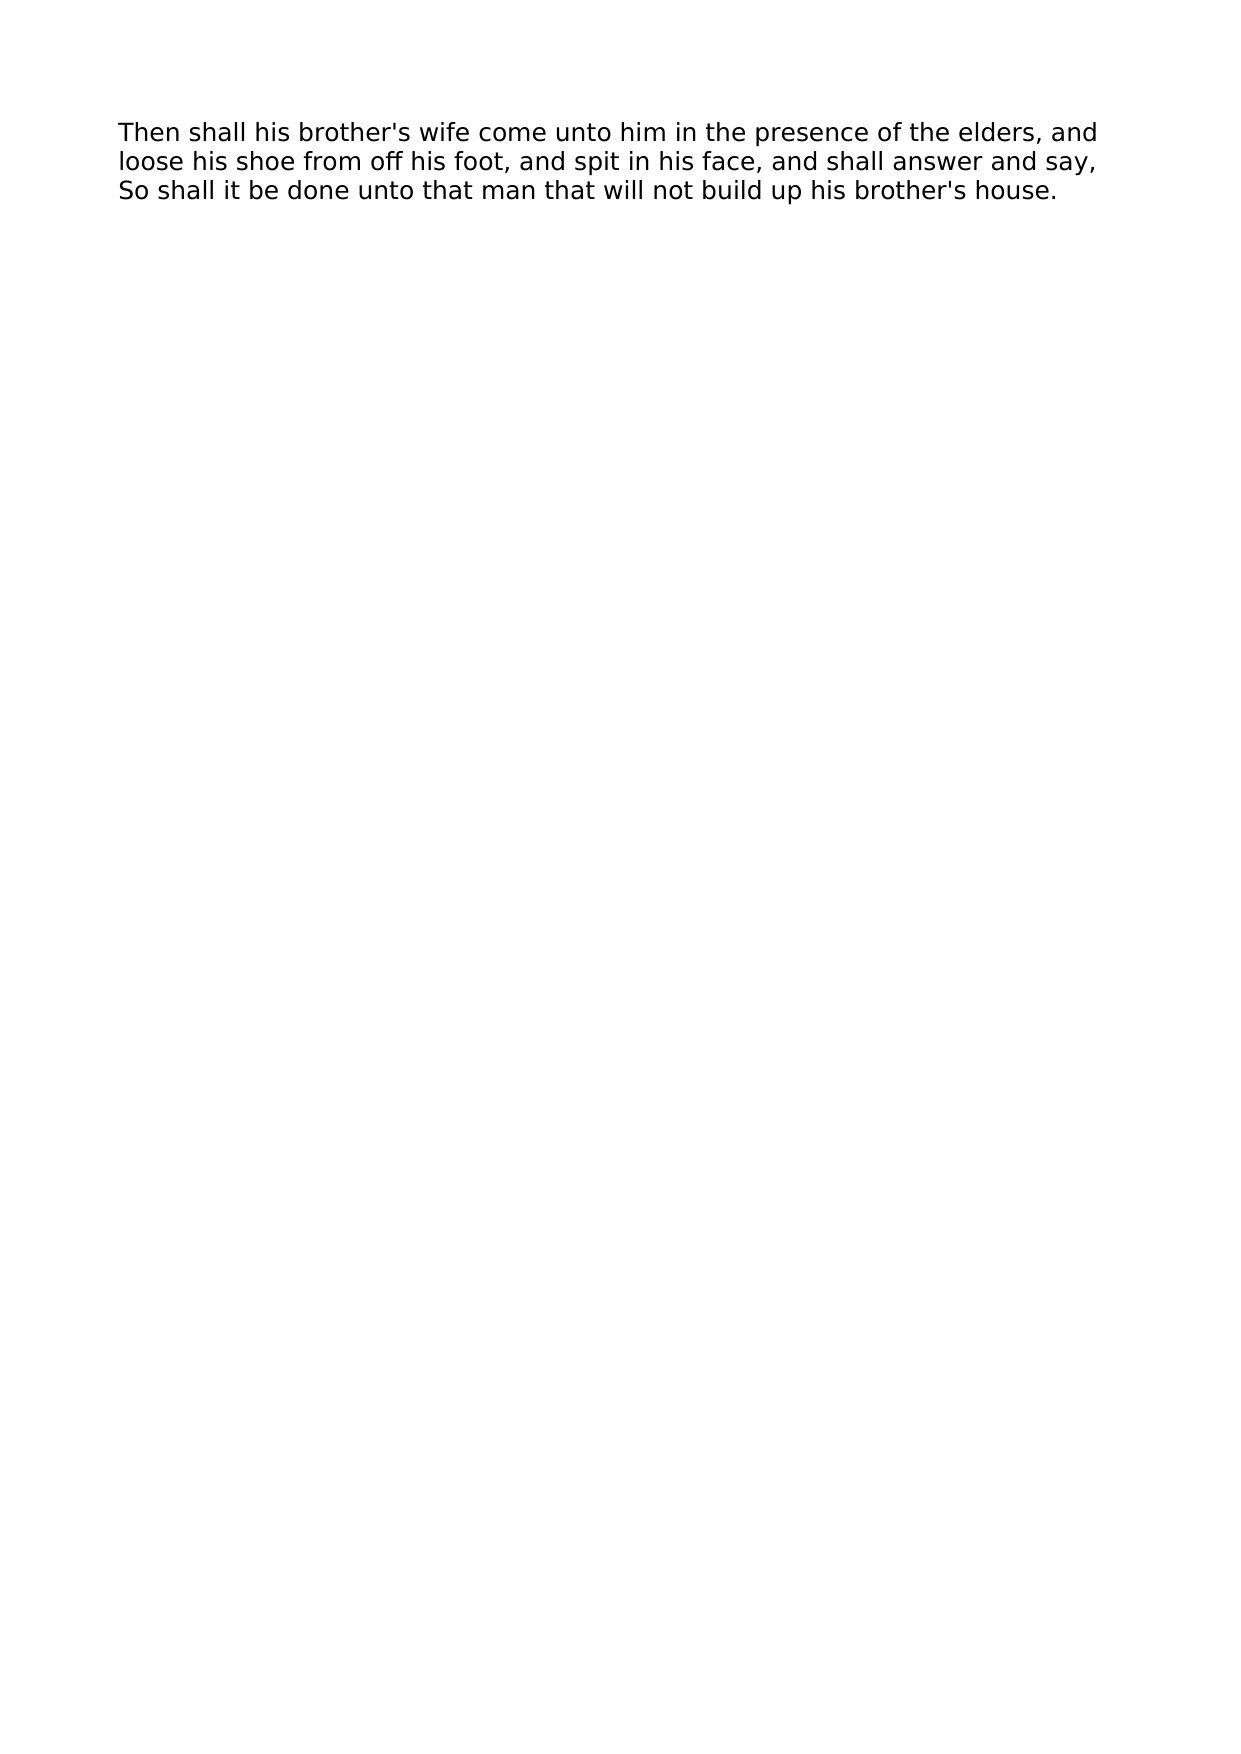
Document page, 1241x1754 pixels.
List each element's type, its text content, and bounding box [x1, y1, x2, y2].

text Then shall his brother's wife come unto him in the presence of the elders, and loose his shoe from off his foot, and spit in his face, and shall answer and say, So shall it be done unto that man that will not build up his brother's house. [118, 118, 1122, 206]
